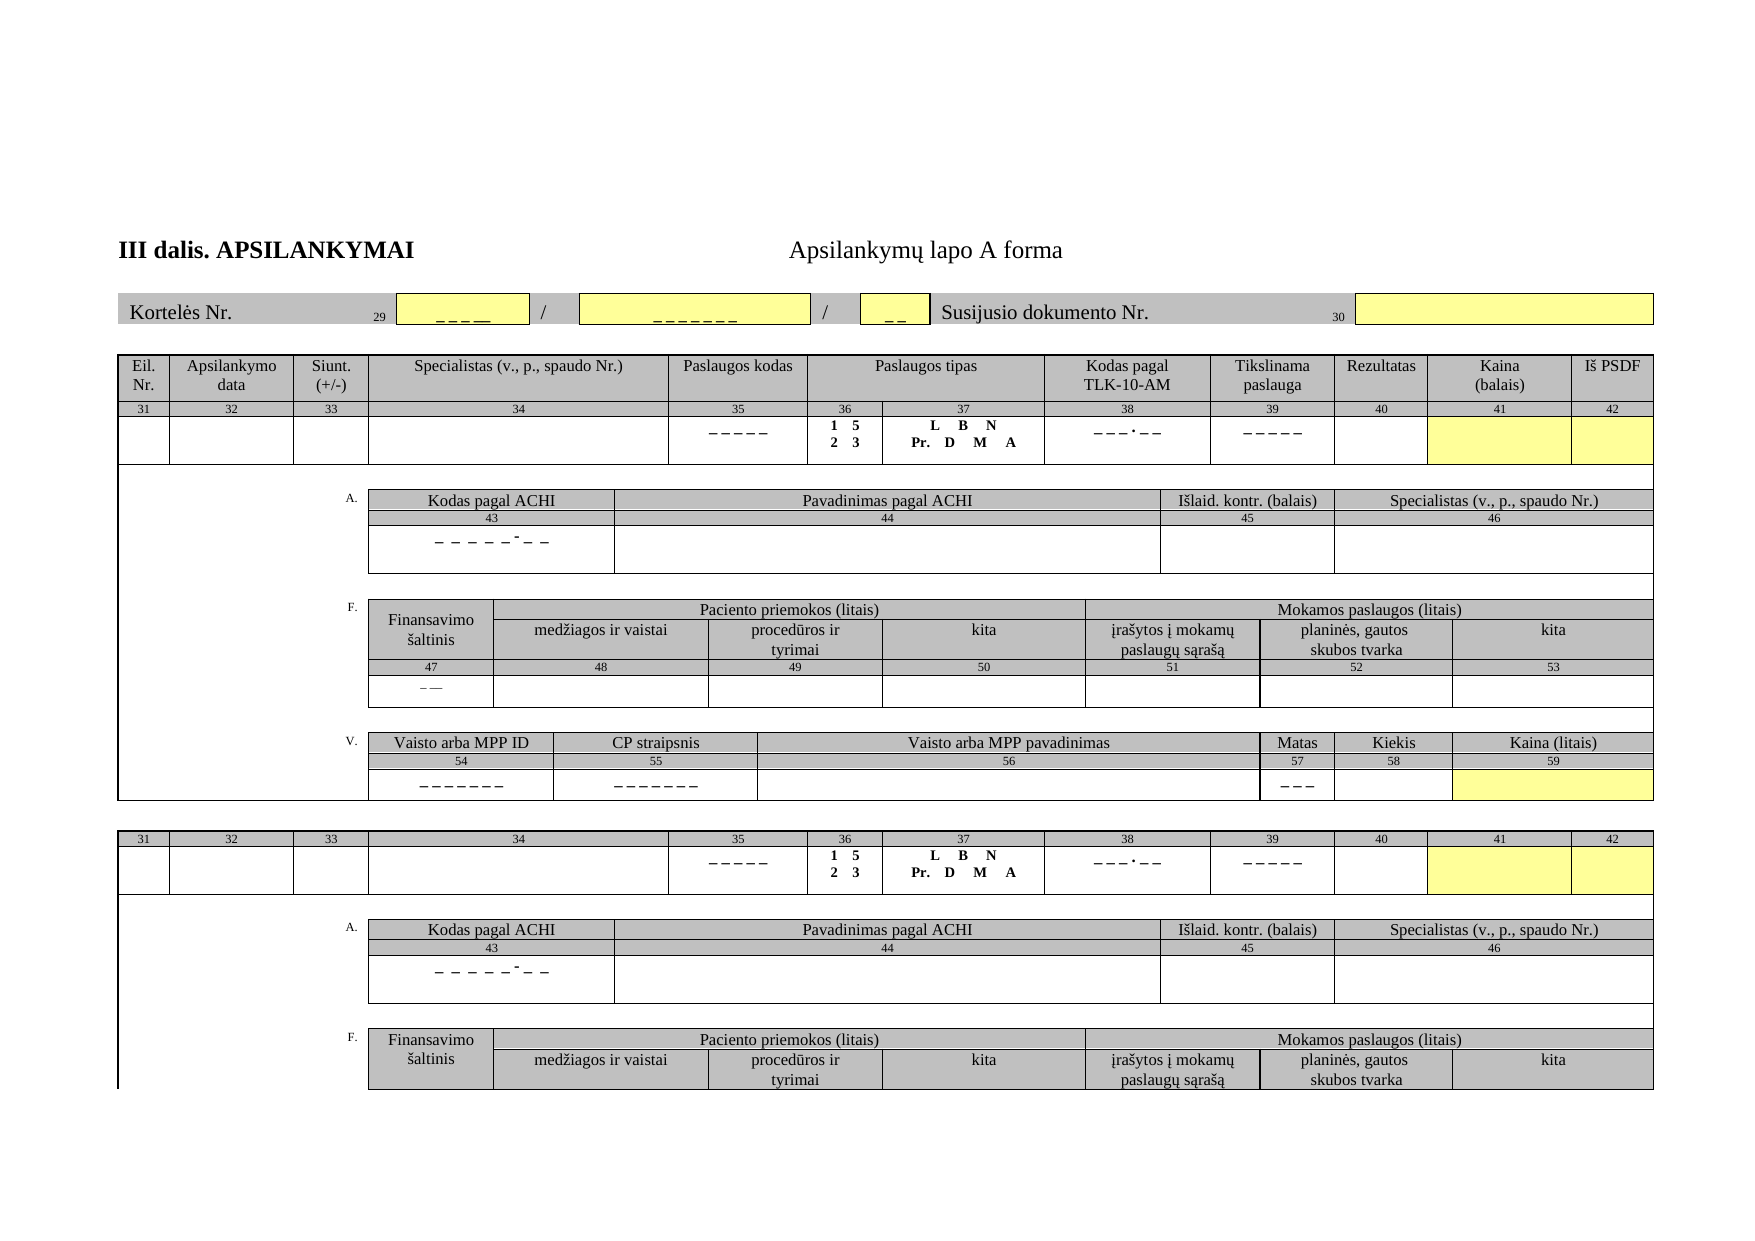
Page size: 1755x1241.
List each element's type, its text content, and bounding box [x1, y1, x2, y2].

table_cell 58 [1335, 754, 1452, 768]
table_cell [119, 417, 169, 464]
table_cell Kodas pagal ACHI [369, 490, 614, 509]
table_cell 46 [1335, 940, 1653, 955]
table_header Eil. Nr. [119, 356, 169, 401]
table_cell 40 [1335, 402, 1427, 416]
table_cell [1428, 847, 1571, 894]
table_cell [369, 708, 493, 732]
table_cell L B N Pr. D M A [883, 847, 1044, 894]
table_cell [883, 1069, 1085, 1089]
table_cell [369, 465, 668, 489]
table_header 31 [119, 832, 169, 846]
table_cell [1161, 526, 1334, 573]
table_cell _ _ _ _ _ [669, 417, 807, 464]
table_cell 41 [1428, 402, 1571, 416]
table_cell [615, 1004, 1160, 1028]
table_cell [1428, 895, 1571, 919]
table_cell Kiekis [1335, 733, 1452, 752]
table_cell 59 [1453, 754, 1653, 768]
table_cell F. [119, 1028, 368, 1089]
table_header 30 [1294, 293, 1355, 324]
table_cell [615, 526, 1160, 573]
table_cell [1453, 708, 1653, 732]
table_cell [170, 847, 293, 894]
table_cell 52 [1261, 660, 1452, 675]
table_cell [1572, 847, 1653, 894]
table_cell 35 [669, 402, 807, 416]
table_cell skubos tvarka [1261, 1069, 1452, 1089]
table_cell Išlaid. kontr. (balais) [1161, 490, 1334, 509]
table_cell [1453, 639, 1653, 659]
table_header Susijusio dokumento Nr. [931, 293, 1294, 324]
table_header 40 [1335, 832, 1427, 846]
table_cell [1335, 956, 1653, 1003]
table_cell [1161, 956, 1334, 1003]
table_cell 32 [170, 402, 293, 416]
table_cell kita [1453, 620, 1653, 639]
table_cell planinės, gautos [1261, 620, 1452, 639]
table_header 34 [369, 832, 668, 846]
table_header 39 [1211, 832, 1334, 846]
table_cell [119, 847, 169, 894]
table_cell [1160, 1004, 1335, 1028]
table_cell Mokamos paslaugos (litais) [1086, 1029, 1653, 1048]
table_cell [1335, 847, 1427, 894]
table_cell 53 [1453, 660, 1653, 675]
table_cell [494, 639, 708, 659]
table_cell [1453, 1069, 1653, 1089]
table_cell 43 [369, 511, 614, 525]
table_cell [493, 708, 708, 732]
table_cell Kodas pagal ACHI [369, 920, 614, 939]
table_cell procedūros ir [709, 620, 882, 639]
table_cell [169, 465, 294, 489]
table_cell tyrimai [709, 639, 882, 659]
table_header 38 [1045, 832, 1210, 846]
table_cell procedūros ir [709, 1050, 882, 1069]
table_cell Išlaid. kontr. (balais) [1161, 920, 1334, 939]
table_cell [708, 708, 882, 732]
table_cell _ _ _ _ _ _ _ [369, 770, 553, 800]
table_cell Mokamos paslaugos (litais) [1086, 600, 1653, 619]
table_cell 45 [1161, 511, 1334, 525]
table_cell paslaugų sąrašą [1086, 639, 1259, 659]
table_cell 45 [1161, 940, 1334, 955]
table_cell paslaugų sąrašą [1086, 1069, 1259, 1089]
table_cell [669, 465, 808, 489]
table_cell Pavadinimas pagal ACHI [615, 920, 1160, 939]
table_header 41 [1428, 832, 1571, 846]
table_cell [369, 574, 614, 598]
table_header 42 [1572, 832, 1653, 846]
table_cell medžiagos ir vaistai [494, 1050, 708, 1069]
table_cell 55 [554, 754, 757, 768]
table_cell [119, 707, 369, 732]
table_cell 42 [1572, 402, 1653, 416]
table_cell _ _ _ _ _ - _ _ [369, 526, 614, 573]
table_cell 48 [494, 660, 708, 675]
table_cell L B N Pr. D M A [883, 417, 1044, 464]
table_cell [369, 417, 668, 464]
table_header Siunt. (+/-) [294, 356, 368, 401]
table_cell Finansavimo šaltinis [369, 1029, 493, 1089]
table_cell [1335, 1004, 1653, 1028]
table_cell įrašytos į mokamų [1086, 1050, 1259, 1069]
table_cell 37 [883, 402, 1044, 416]
table_cell Kaina (litais) [1453, 733, 1653, 752]
table_cell 51 [1086, 660, 1259, 675]
table_cell kita [883, 1050, 1085, 1069]
table_cell [1453, 770, 1653, 800]
table_cell planinės, gautos [1261, 1050, 1452, 1069]
table_cell 54 [369, 754, 553, 768]
table_cell Paciento priemokos (litais) [494, 600, 1085, 619]
table_header [1356, 294, 1653, 324]
table_header / [811, 293, 860, 324]
table_cell _ _ _ _ _ - _ _ [369, 956, 614, 1003]
table_cell [615, 574, 1160, 598]
table_cell [294, 847, 368, 894]
table_cell Specialistas (v., p., spaudo Nr.) [1335, 490, 1653, 509]
table_cell [1210, 465, 1335, 489]
table_cell 56 [758, 754, 1259, 768]
table_cell [1260, 708, 1453, 732]
table_cell [119, 573, 369, 598]
table_cell _ _ _ . _ _ [1045, 847, 1210, 894]
table_cell 39 [1211, 402, 1334, 416]
table_cell 44 [615, 940, 1160, 955]
table_cell F. [119, 599, 368, 707]
table_cell 38 [1045, 402, 1210, 416]
table_cell skubos tvarka [1261, 639, 1452, 659]
table_cell [369, 847, 668, 894]
table_cell 44 [615, 511, 1160, 525]
table_header Kortelės Nr. [118, 293, 335, 324]
table_cell A. [119, 919, 368, 1003]
table_cell [808, 465, 882, 489]
table_cell [1571, 465, 1653, 489]
table_cell [808, 895, 882, 919]
table_header Paslaugos kodas [669, 356, 807, 401]
table_header Kaina (balais) [1428, 356, 1571, 401]
table_header Tikslinama paslauga [1211, 356, 1334, 401]
table_cell 34 [369, 402, 668, 416]
table_header 32 [170, 832, 293, 846]
table_cell [1335, 770, 1452, 800]
table_header Rezultatas [1335, 356, 1427, 401]
table_header Apsilankymo data [170, 356, 293, 401]
table_cell [1261, 676, 1452, 707]
table_cell [119, 465, 169, 489]
table_header 35 [669, 832, 807, 846]
table_cell Vaisto arba MPP pavadinimas [758, 733, 1259, 752]
table_header _ _ _ _ _ _ _ [580, 294, 810, 324]
table_cell [294, 417, 368, 464]
table_cell _ __ [369, 676, 493, 707]
table_cell [1428, 417, 1571, 464]
table_cell _ _ _ _ _ [1211, 417, 1334, 464]
table_cell [494, 1069, 708, 1089]
table_cell [294, 465, 369, 489]
table_header 36 [808, 832, 882, 846]
table_cell [1086, 676, 1259, 707]
table_cell [1335, 574, 1653, 598]
table_cell [883, 676, 1085, 707]
table_cell kita [883, 620, 1085, 639]
table_cell [1335, 417, 1427, 464]
table_cell 49 [709, 660, 882, 675]
table_cell tyrimai [709, 1069, 882, 1089]
table_header 37 [883, 832, 1044, 846]
table_cell 1 5 2 3 [808, 847, 882, 894]
table_cell 1 5 2 3 [808, 417, 882, 464]
table_cell [669, 895, 808, 919]
table_cell [883, 708, 1086, 732]
table_cell [369, 1004, 614, 1028]
table_header / [530, 293, 579, 324]
table_cell [1210, 895, 1335, 919]
table_cell [1335, 895, 1428, 919]
table_cell [709, 676, 882, 707]
table_cell _ _ _ [1261, 770, 1334, 800]
table_cell 46 [1335, 511, 1653, 525]
table_cell [1086, 708, 1260, 732]
table_cell [883, 639, 1085, 659]
table_cell Paciento priemokos (litais) [494, 1029, 1085, 1048]
table_cell [369, 895, 668, 919]
table_cell Specialistas (v., p., spaudo Nr.) [1335, 920, 1653, 939]
table_cell 36 [808, 402, 882, 416]
table_cell medžiagos ir vaistai [494, 620, 708, 639]
table_cell [1160, 574, 1335, 598]
table_cell CP straipsnis [554, 733, 757, 752]
table_cell _ _ _ _ _ [1211, 847, 1334, 894]
table_cell [1335, 526, 1653, 573]
table_cell Matas [1261, 733, 1334, 752]
table_cell kita [1453, 1050, 1653, 1069]
table_cell [1453, 676, 1653, 707]
table_cell [883, 465, 1044, 489]
table_header Kodas pagal TLK-10-AM [1045, 356, 1210, 401]
table_cell 33 [294, 402, 368, 416]
table_header 29 [335, 293, 396, 324]
text III dalis. APSILANKYMAI Apsilankymų lapo A forma [118, 235, 1636, 264]
table_header 33 [294, 832, 368, 846]
table_header Iš PSDF [1572, 356, 1653, 401]
table_header _ _ [861, 294, 929, 324]
table_cell Pavadinimas pagal ACHI [615, 490, 1160, 509]
table_cell [1572, 417, 1653, 464]
table_header Specialistas (v., p., spaudo Nr.) [369, 356, 668, 401]
table_cell _ _ _ _ _ [669, 847, 807, 894]
table_cell [615, 956, 1160, 1003]
table_cell [1044, 465, 1210, 489]
table_cell 43 [369, 940, 614, 955]
table_cell [169, 895, 294, 919]
table_cell [119, 895, 169, 919]
table_cell _ _ _ . _ _ [1045, 417, 1210, 464]
table_cell [1428, 465, 1571, 489]
table_cell V. [119, 732, 368, 800]
table_cell [1571, 895, 1653, 919]
table_cell [883, 895, 1044, 919]
table_cell [294, 895, 369, 919]
table_cell įrašytos į mokamų [1086, 620, 1259, 639]
table_cell [494, 676, 708, 707]
table_cell [119, 1003, 369, 1028]
table_cell [758, 770, 1259, 800]
table_cell Finansavimo šaltinis [369, 600, 493, 659]
table_cell 50 [883, 660, 1085, 675]
table_header _ _ _ __ [397, 294, 529, 324]
table_cell Vaisto arba MPP ID [369, 733, 553, 752]
table_cell 47 [369, 660, 493, 675]
table_cell [1044, 895, 1210, 919]
table_header Paslaugos tipas [808, 356, 1044, 401]
table_cell [170, 417, 293, 464]
table_cell [1335, 465, 1428, 489]
table_cell _ _ _ _ _ _ _ [554, 770, 757, 800]
table_cell 57 [1261, 754, 1334, 768]
table_cell 31 [119, 402, 169, 416]
table_cell A. [119, 489, 368, 573]
